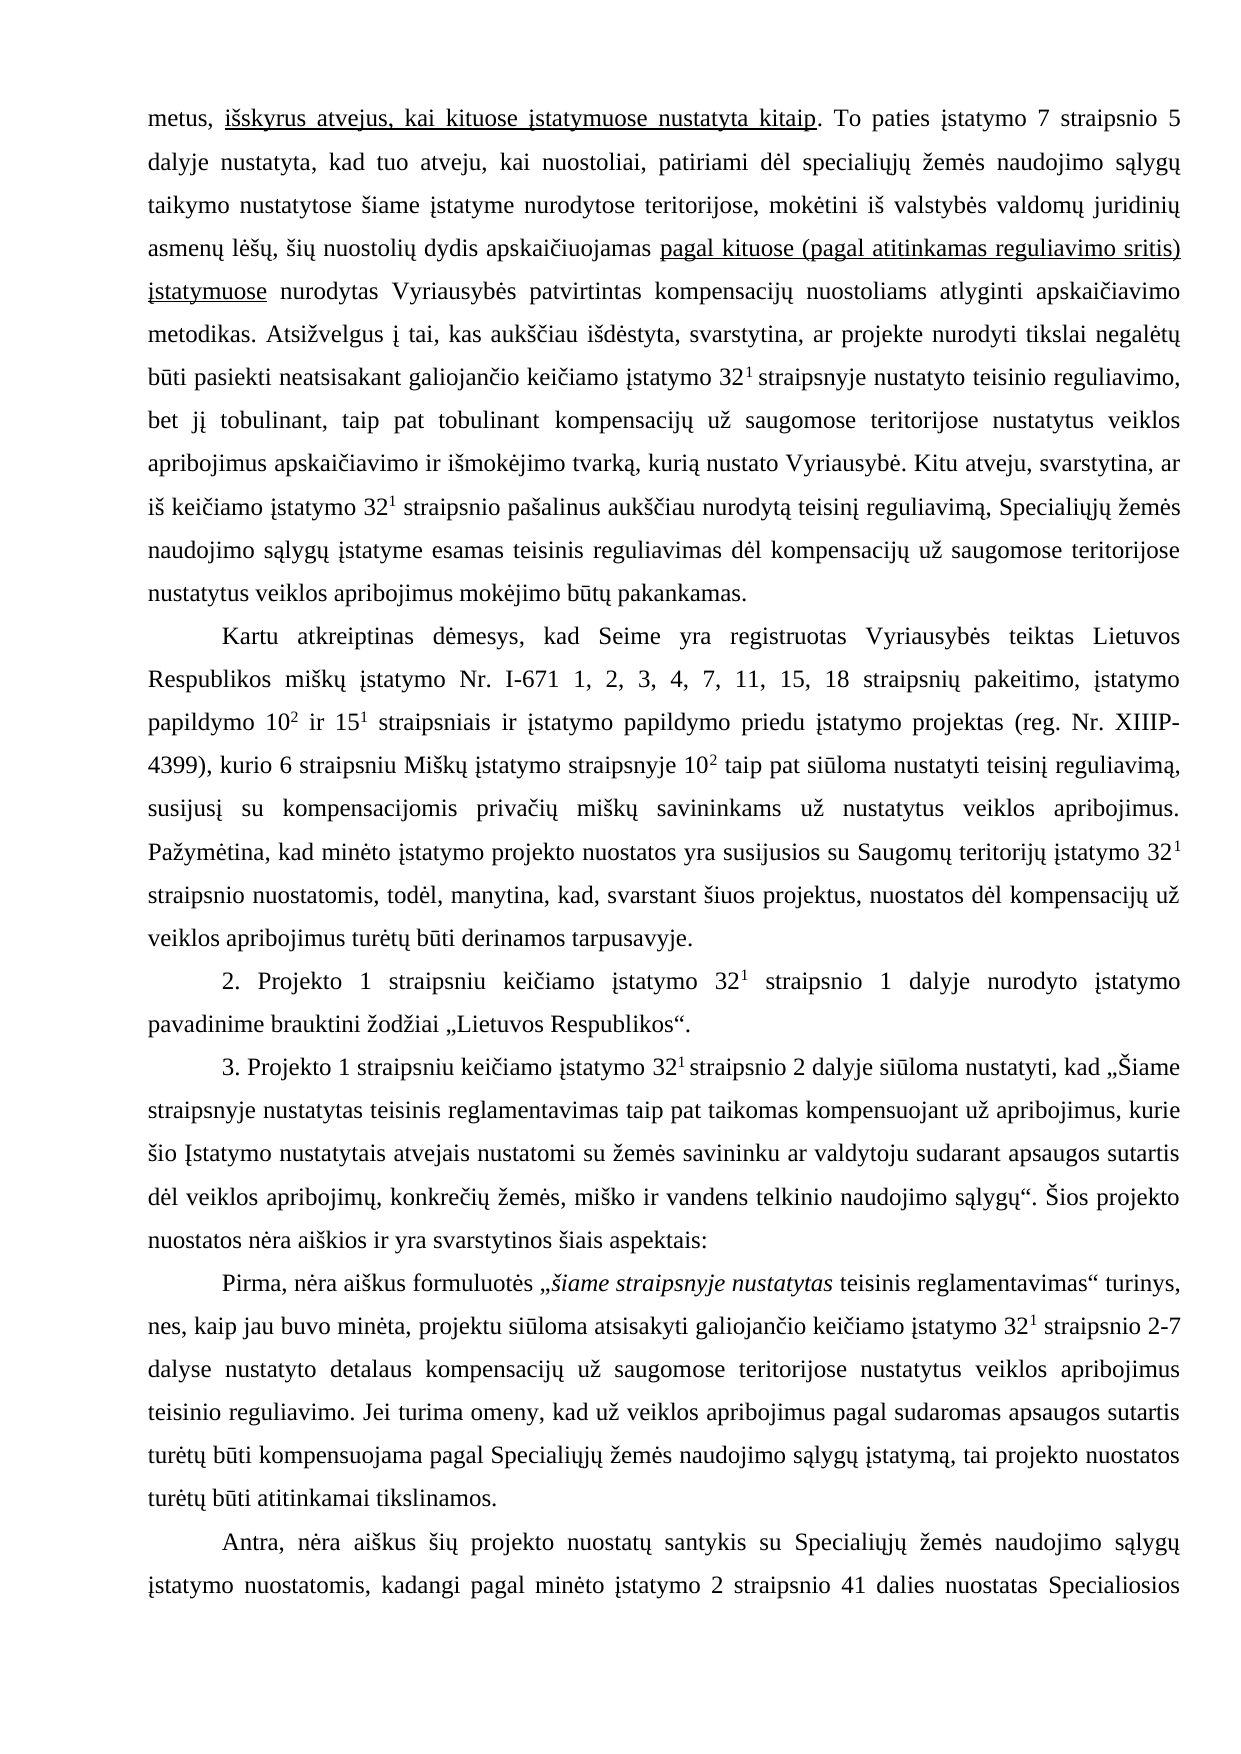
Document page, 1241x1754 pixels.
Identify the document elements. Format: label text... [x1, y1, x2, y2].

text Antra, nėra aiškus šių projekto nuostatų santykis su Specialiųjų žemės naudojimo sąlygų įstatymo nuostatomis, kadangi pagal minėto įstatymo 2 straipsnio 41 dalies nuostatas Specialiosios [148, 1527, 1181, 1598]
text Pirma, nėra aiškus formuluotės „šiame straipsnyje nustatytas teisinis reglamentavimas“ turinys, nes, kaip jau buvo minėta, projektu siūloma atsisakyti galiojančio keičiamo įstatymo 321 straipsnio 2-7 dalyse nustatyto detalaus kompensacijų už saugomose teritorijose nustatytus veiklos apribojimus teisinio reguliavimo. Jei turima omeny, kad už veiklos apribojimus pagal sudaromas apsaugos sutartis turėtų būti kompensuojama pagal Specialiųjų žemės naudojimo sąlygų įstatymą, tai projekto nuostatos turėtų būti atitinkamai tikslinamos. [148, 1268, 1181, 1512]
text Kartu atkreiptinas dėmesys, kad Seime yra registruotas Vyriausybės teiktas Lietuvos Respublikos miškų įstatymo Nr. I-671 1, 2, 3, 4, 7, 11, 15, 18 straipsnių pakeitimo, įstatymo papildymo 102 ir 151 straipsniais ir įstatymo papildymo priedu įstatymo projektas (reg. Nr. XIIIP-4399), kurio 6 straipsniu Miškų įstatymo straipsnyje 102 taip pat siūloma nustatyti teisinį reguliavimą, susijusį su kompensacijomis privačių miškų savininkams už nustatytus veiklos apribojimus. Pažymėtina, kad minėto įstatymo projekto nuostatos yra susijusios su Saugomų teritorijų įstatymo 321 straipsnio nuostatomis, todėl, manytina, kad, svarstant šiuos projektus, nuostatos dėl kompensacijų už veiklos apribojimus turėtų būti derinamos tarpusavyje. [148, 621, 1181, 952]
text 3. Projekto 1 straipsniu keičiamo įstatymo 321 straipsnio 2 dalyje siūloma nustatyti, kad „Šiame straipsnyje nustatytas teisinis reglamentavimas taip pat taikomas kompensuojant už apribojimus, kurie šio Įstatymo nustatytais atvejais nustatomi su žemės savininku ar valdytoju sudarant apsaugos sutartis dėl veiklos apribojimų, konkrečių žemės, miško ir vandens telkinio naudojimo sąlygų“. Šios projekto nuostatos nėra aiškios ir yra svarstytinos šiais aspektais: [148, 1052, 1181, 1253]
text metus, išskyrus atvejus, kai kituose įstatymuose nustatyta kitaip. To paties įstatymo 7 straipsnio 5 dalyje nustatyta, kad tuo atveju, kai nuostoliai, patiriami dėl specialiųjų žemės naudojimo sąlygų taikymo nustatytose šiame įstatyme nurodytose teritorijose, mokėtini iš valstybės valdomų juridinių asmenų lėšų, šių nuostolių dydis apskaičiuojamas pagal kituose (pagal atitinkamas reguliavimo sritis) įstatymuose nurodytas Vyriausybės patvirtintas kompensacijų nuostoliams atlyginti apskaičiavimo metodikas. Atsižvelgus į tai, kas aukščiau išdėstyta, svarstytina, ar projekte nurodyti tikslai negalėtų būti pasiekti neatsisakant galiojančio keičiamo įstatymo 321 straipsnyje nustatyto teisinio reguliavimo, bet jį tobulinant, taip pat tobulinant kompensacijų už saugomose teritorijose nustatytus veiklos apribojimus apskaičiavimo ir išmokėjimo tvarką, kurią nustato Vyriausybė. Kitu atveju, svarstytina, ar iš keičiamo įstatymo 321 straipsnio pašalinus aukščiau nurodytą teisinį reguliavimą, Specialiųjų žemės naudojimo sąlygų įstatyme esamas teisinis reguliavimas dėl kompensacijų už saugomose teritorijose nustatytus veiklos apribojimus mokėjimo būtų pakankamas. [148, 103, 1181, 607]
text 2. Projekto 1 straipsniu keičiamo įstatymo 321 straipsnio 1 dalyje nurodyto įstatymo pavadinime brauktini žodžiai „Lietuvos Respublikos“. [148, 966, 1181, 1038]
